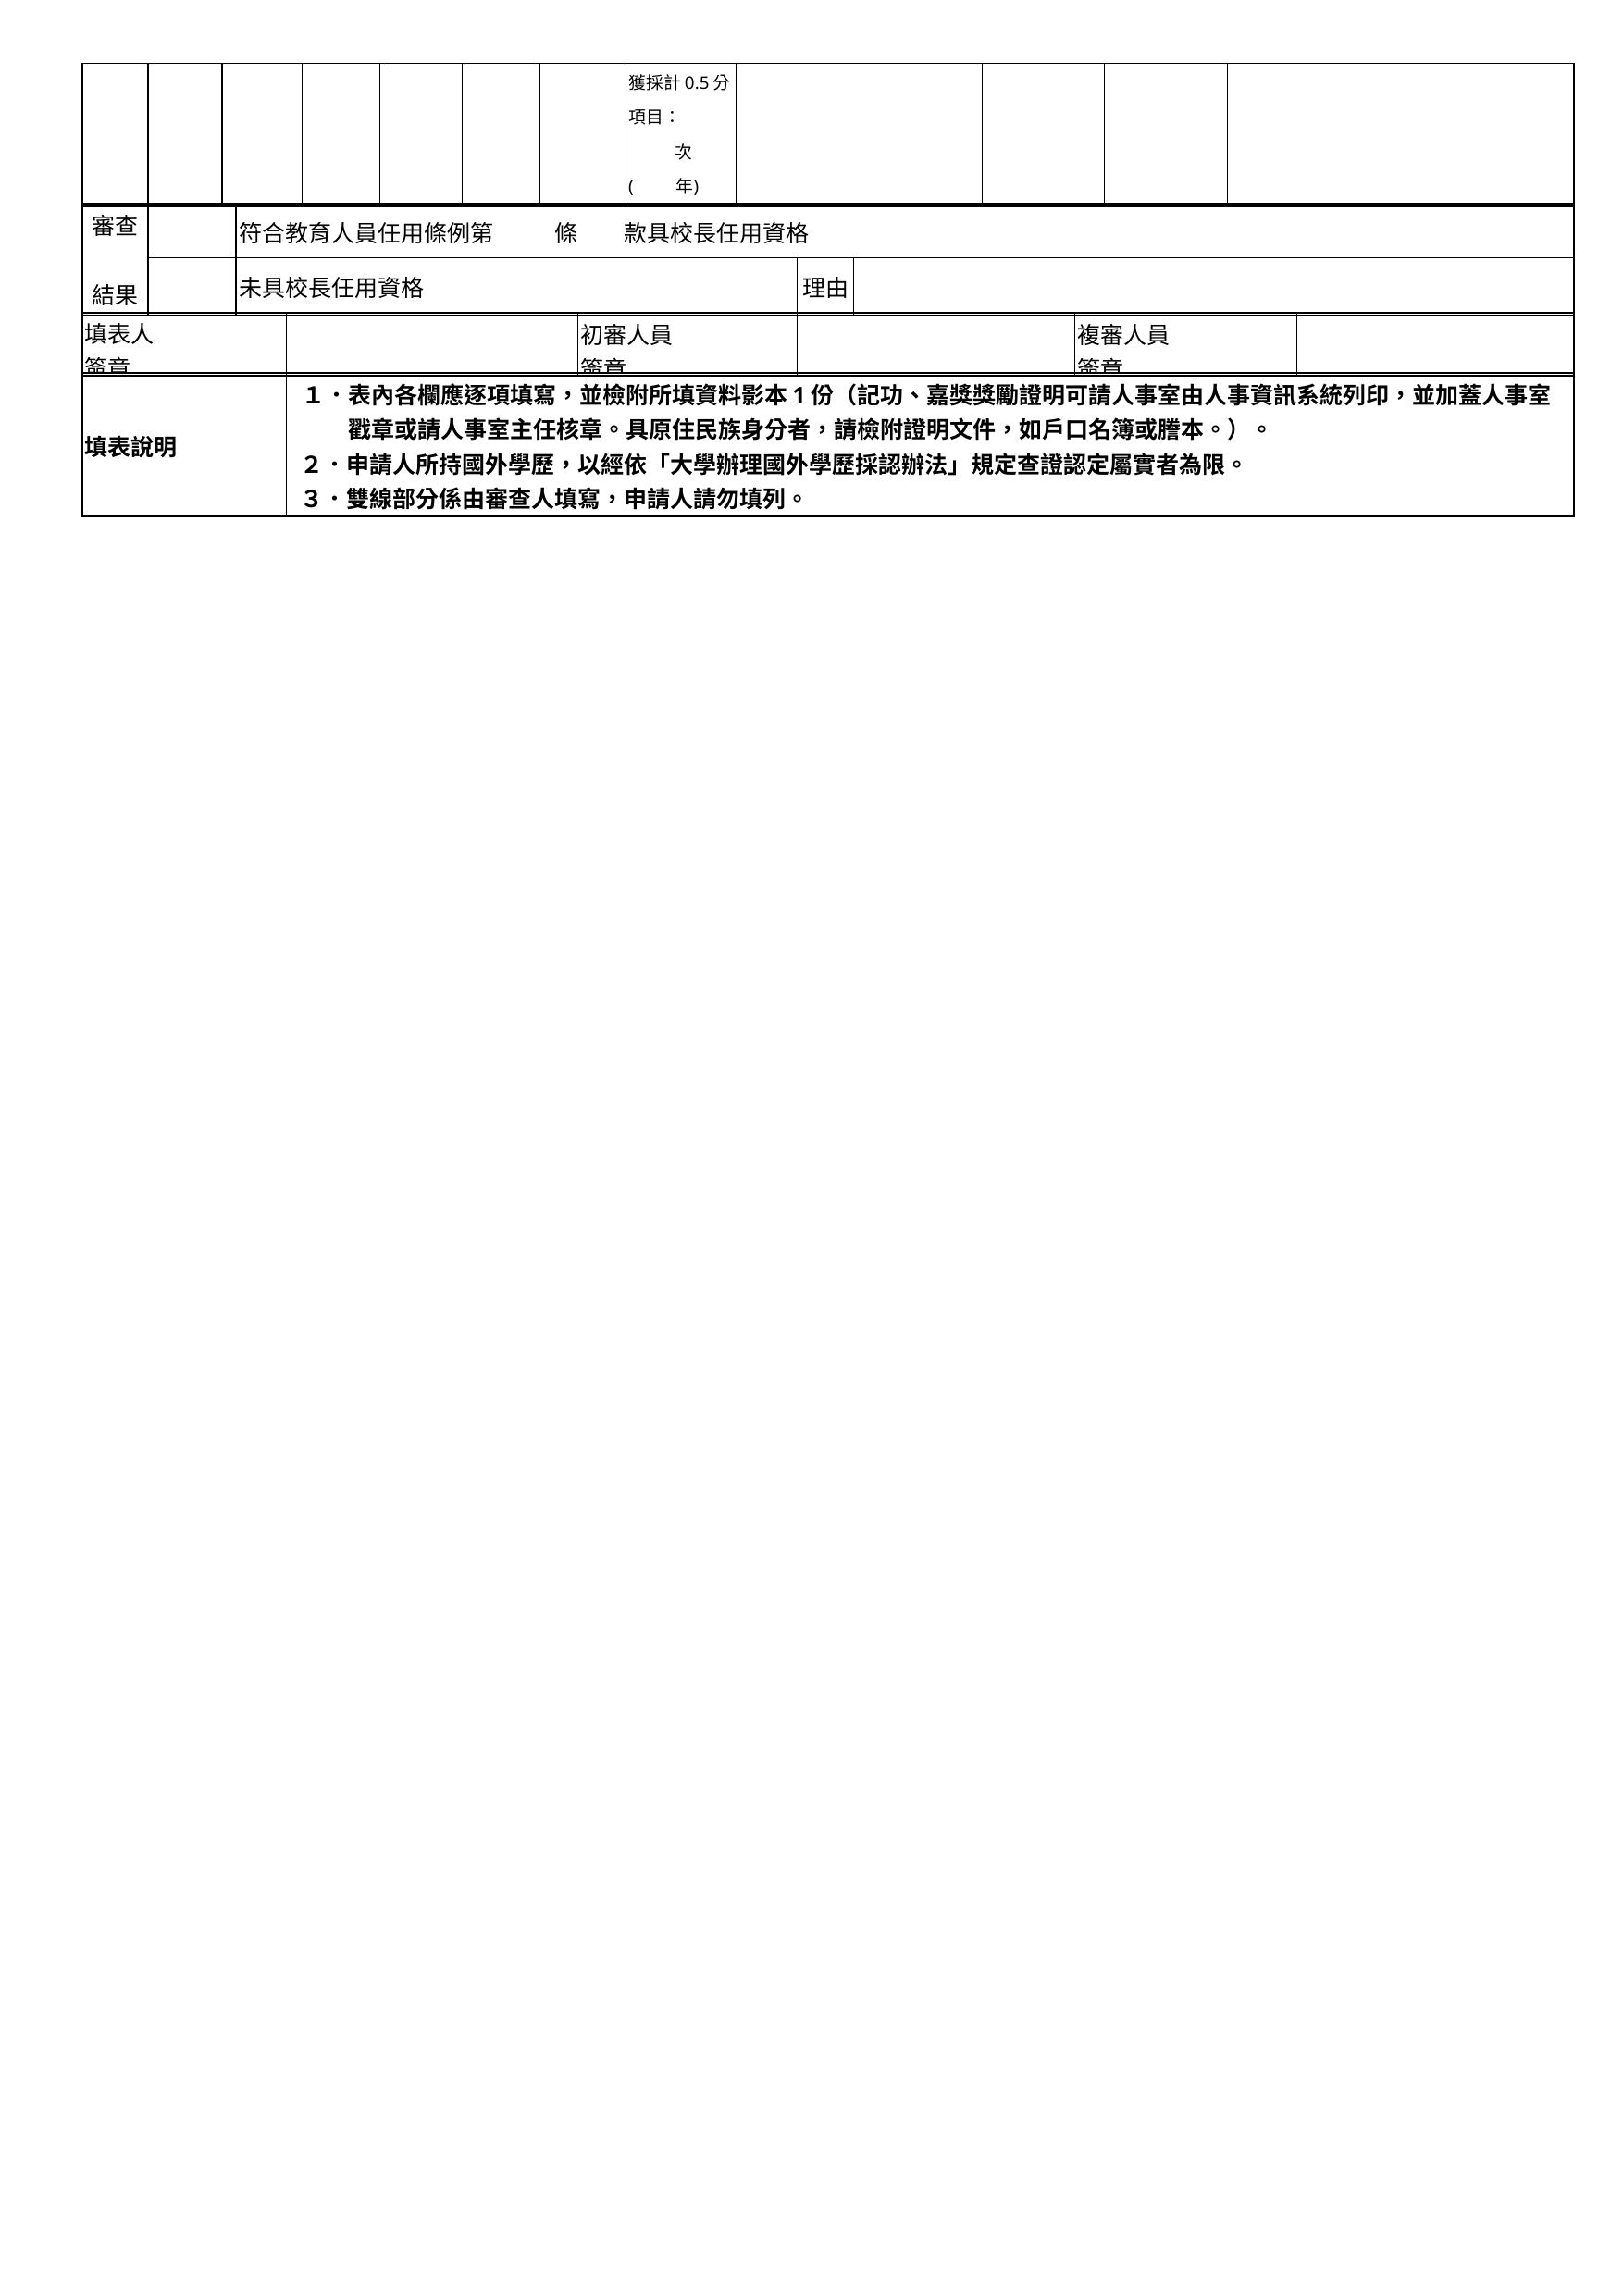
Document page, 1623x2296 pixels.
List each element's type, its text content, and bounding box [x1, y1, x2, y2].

table_cell [1228, 64, 1573, 203]
table_cell [83, 64, 147, 203]
table_cell 填表說明 [83, 377, 286, 515]
table_cell １．表內各欄應逐項填寫，並檢附所填資料影本1份（記功、嘉獎獎勵證明可請人事室由人事資訊系統列印，並加蓋人事室戳章或請人事室主任核章。具原住民族身分者，請檢附證明文件，如戶口名簿或謄本。）。 ２．申請人所持國外學歷，以經依「大學辦理國外學歷採認辦法」規定查證認定屬實者為限。 ３．雙線部分係由審查人填寫，申請人請勿填列。 [287, 377, 1573, 515]
table_cell [149, 64, 221, 203]
table_cell [223, 64, 302, 203]
table_cell [303, 64, 379, 203]
table_cell [287, 316, 577, 372]
table_cell 獲採計0.5分項目： 次 ( 年) [626, 64, 736, 203]
table_cell [463, 64, 539, 203]
table_cell [737, 64, 982, 203]
table_cell 填表人 簽章 [83, 316, 286, 372]
table_cell [149, 258, 235, 312]
table_cell 審查 結果 [83, 207, 147, 312]
table_cell 符合教育人員任用條例第 條 款具校長任用資格 [237, 207, 1573, 257]
table_cell [1105, 64, 1227, 203]
table_cell [798, 316, 1074, 372]
table_cell [1297, 316, 1573, 372]
table_cell [540, 64, 626, 203]
table_cell [983, 64, 1104, 203]
table_cell 未具校長任用資格 [237, 258, 797, 312]
table_cell 理由 [798, 258, 853, 312]
table_cell 初審人員 簽章 [578, 316, 797, 372]
table_cell [380, 64, 462, 203]
table_cell [854, 258, 1573, 312]
table_cell [149, 207, 235, 257]
table_cell 複審人員 簽章 [1075, 316, 1296, 372]
